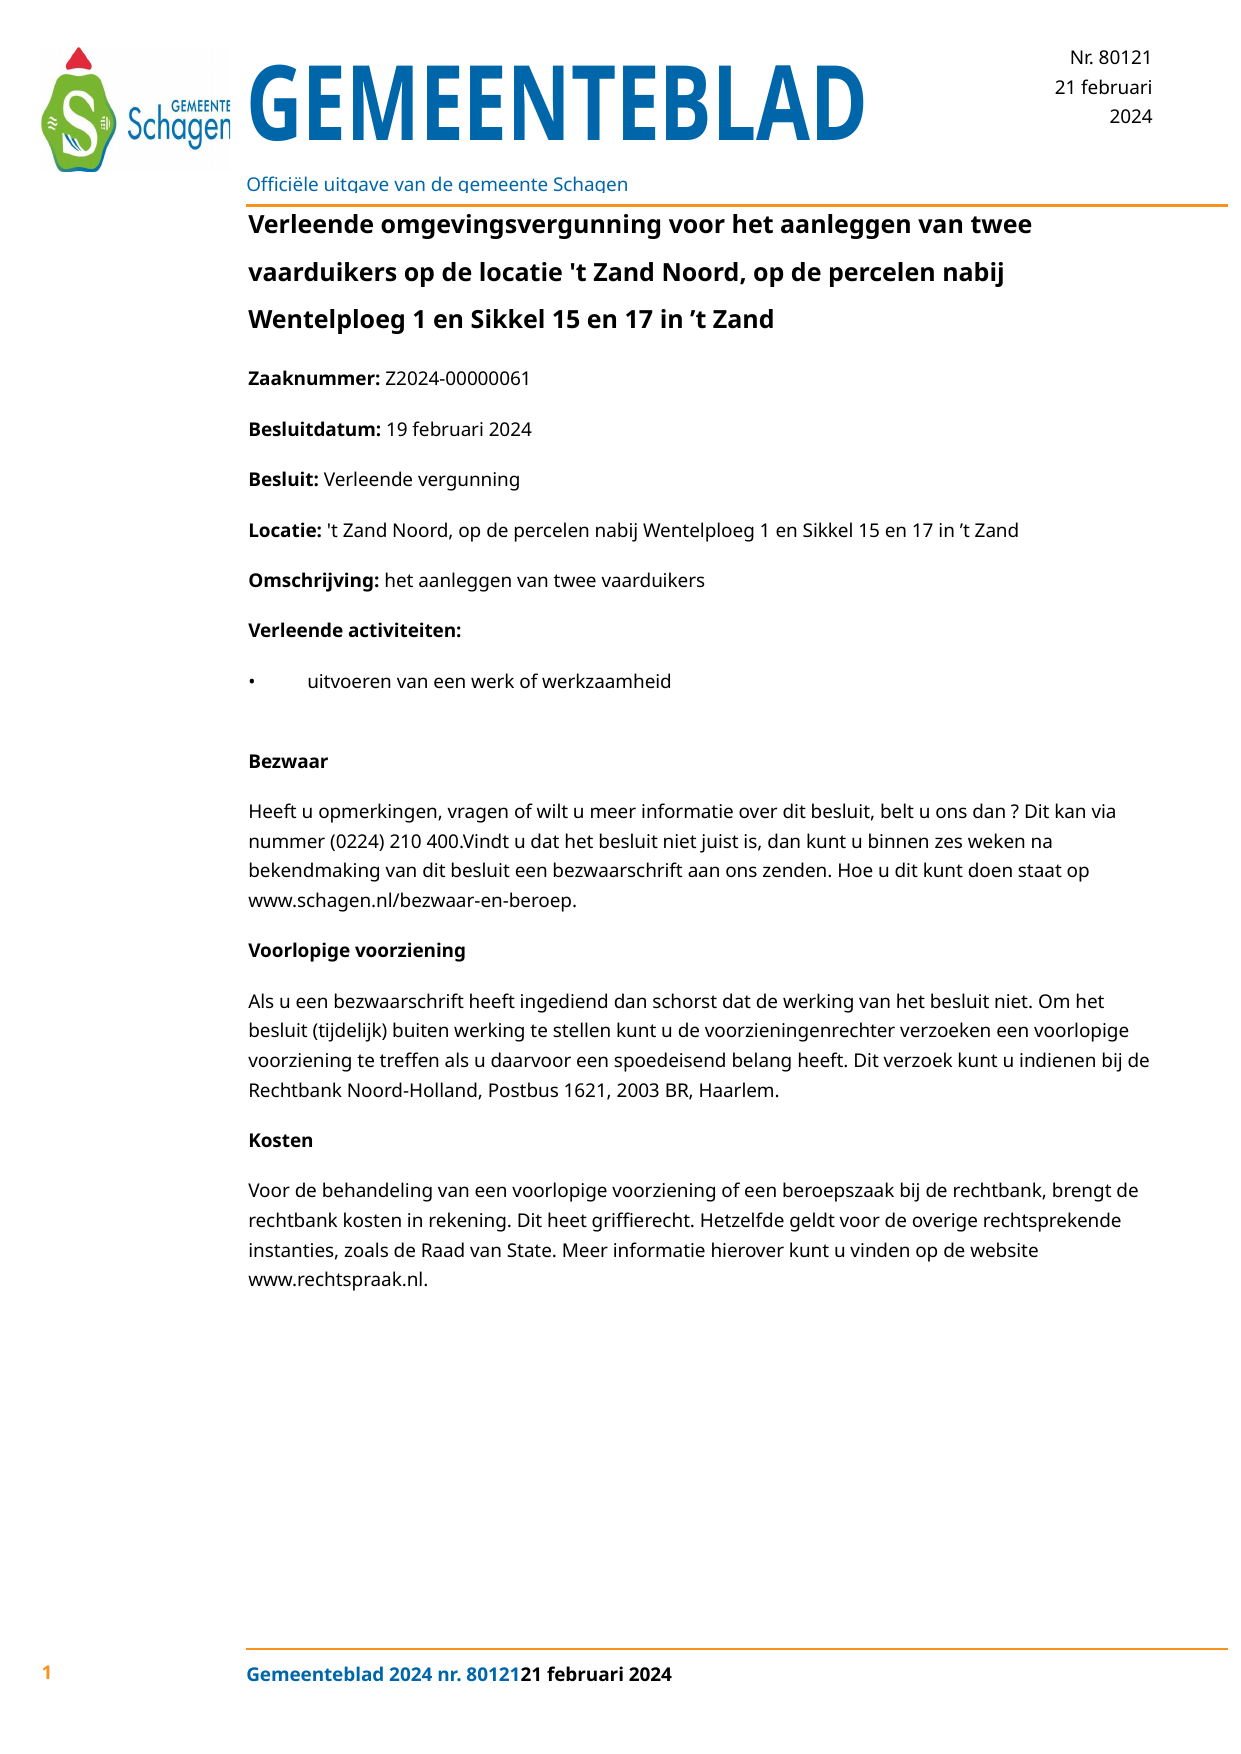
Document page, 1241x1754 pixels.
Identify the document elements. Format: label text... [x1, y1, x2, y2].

text Omschrijving: het aanleggen van twee vaarduikers [248, 567, 1152, 593]
text Heeft u opmerkingen, vragen of wilt u meer informatie over dit besluit, belt u ons dan ? Dit kan via nummer (0224) 210 400.Vindt u dat het besluit niet juist is, dan kunt u binnen zes weken na bekendmaking van dit besluit een bezwaarschrift aan ons zenden. Hoe u dit kunt doen staat op www.schagen.nl/bezwaar-en-beroep. [248, 798, 1152, 913]
text Locatie: 't Zand Noord, op de percelen nabij Wentelploeg 1 en Sikkel 15 en 17 in ’t Zand [248, 517, 1152, 542]
text Verleende omgevingsvergunning voor het aanleggen van twee vaarduikers op de locatie 't Zand Noord, op de percelen nabij Wentelploeg 1 en Sikkel 15 en 17 in ’t Zand [248, 207, 1152, 336]
text Verleende activiteiten: [248, 618, 1152, 643]
text Kosten [248, 1127, 1152, 1153]
picture [41, 47, 231, 172]
text Voor de behandeling van een voorlopige voorziening of een beroepszaak bij de rechtbank, brengt de rechtbank kosten in rekening. Dit heet griffierecht. Hetzelfde geldt voor de overige rechtsprekende instanties, zoals de Raad van State. Meer informatie hierover kunt u vinden op de website www.rechtspraak.nl. [248, 1178, 1152, 1292]
text Zaaknummer: Z2024-00000061 [248, 366, 1152, 391]
text Voorlopige voorziening [248, 938, 1152, 963]
text Als u een bezwaarschrift heeft ingediend dan schorst dat de werking van het besluit niet. Om het besluit (tijdelijk) buiten werking te stellen kunt u de voorzieningenrechter verzoeken een voorlopige voorziening te treffen als u daarvoor een spoedeisend belang heeft. Dit verzoek kunt u indienen bij de Rechtbank Noord-Holland, Postbus 1621, 2003 BR, Haarlem. [248, 988, 1152, 1102]
text Besluitdatum: 19 februari 2024 [248, 416, 1152, 442]
list uitvoeren van een werk of werkzaamheid [248, 668, 1152, 694]
text Besluit: Verleende vergunning [248, 466, 1152, 492]
text Bezwaar [248, 748, 1152, 774]
